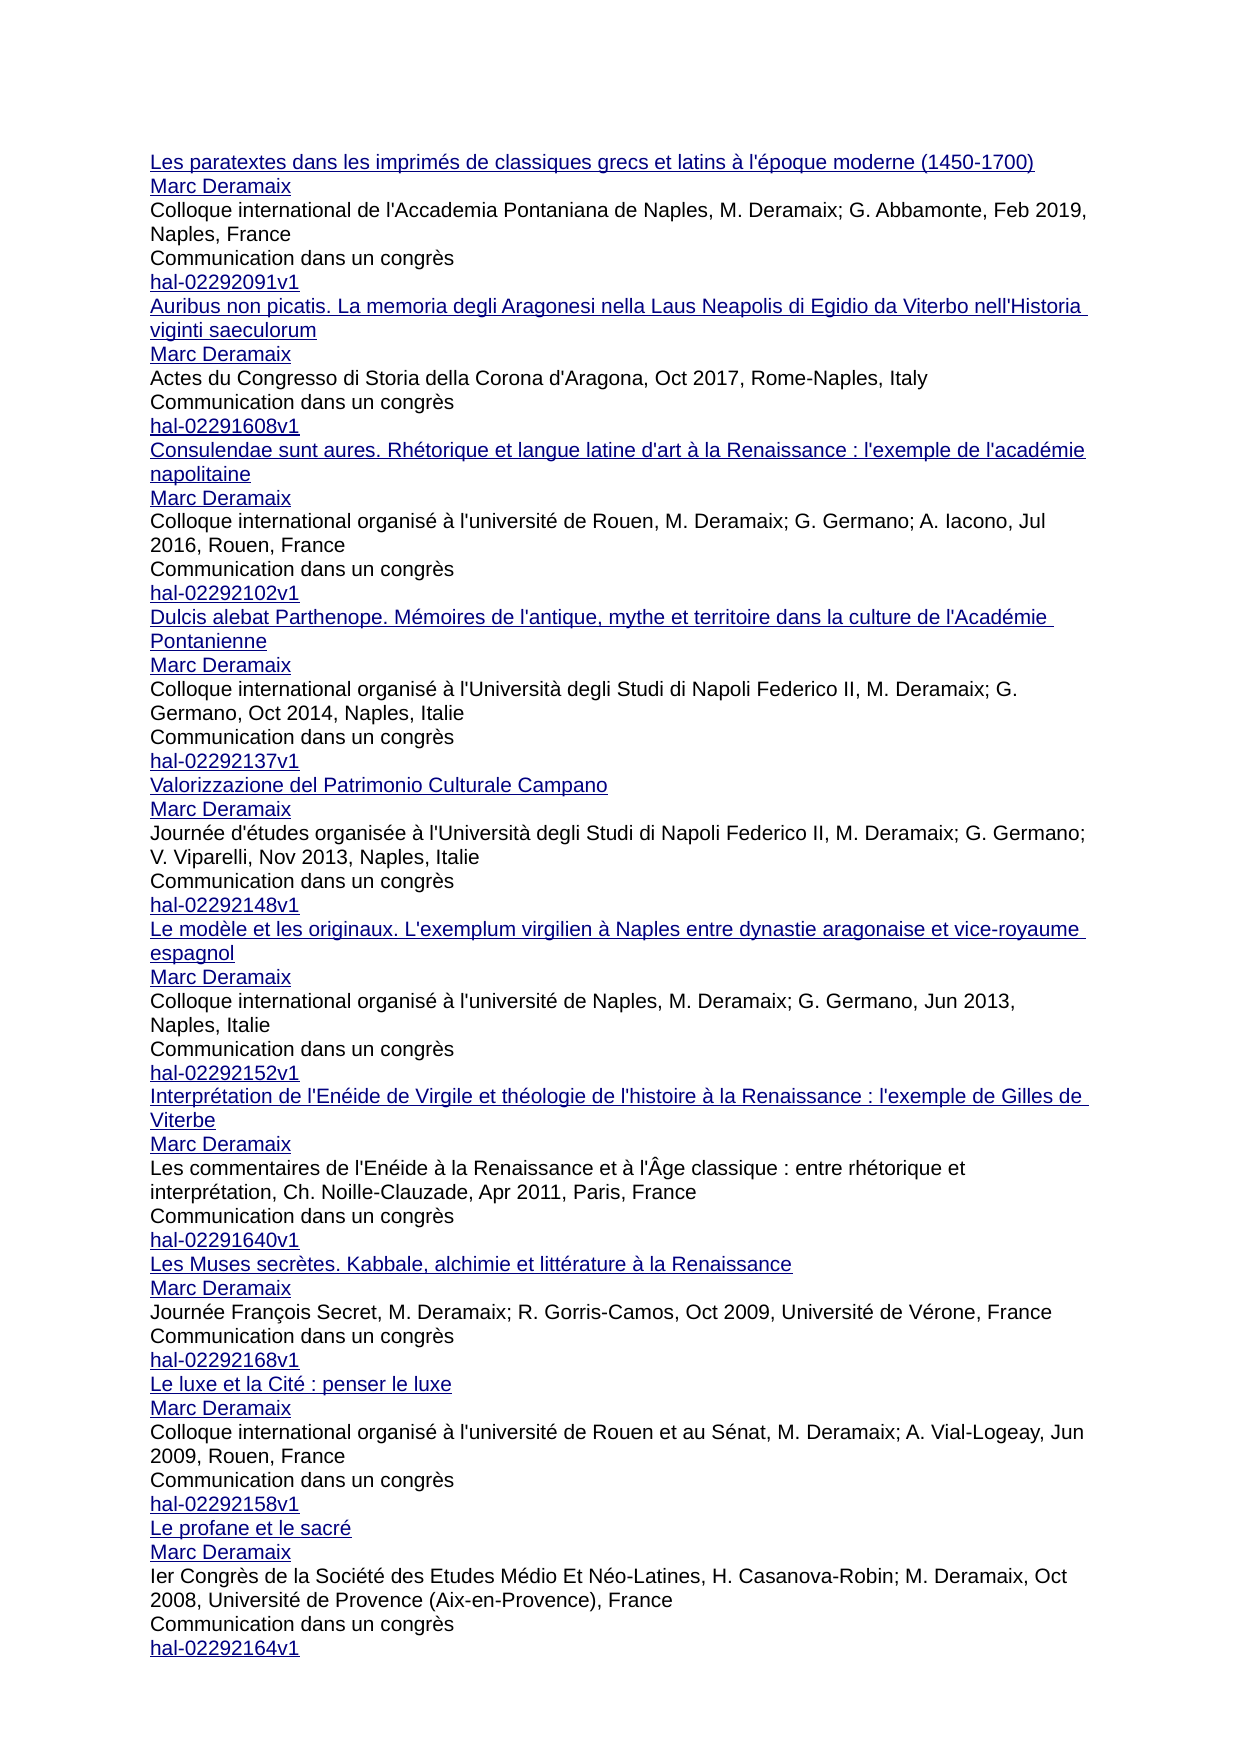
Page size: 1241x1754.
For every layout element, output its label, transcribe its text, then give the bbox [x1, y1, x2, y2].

table_header Les paratextes dans les imprimés de classiques grecs et latins à l'époque moderne (1450-1700) Marc Deramaix Colloque international de l'Accademia Pontaniana de Naples, M. Deramaix; G. Abbamonte, Feb 2019, Naples, France Communication dans un congrès hal-02292091v1 [150, 150, 1090, 294]
table_cell Le modèle et les originaux. L'exemplum virgilien à Naples entre dynastie aragonaise et vice-royaume espagnol Marc Deramaix Colloque international organisé à l'université de Naples, M. Deramaix; G. Germano, Jun 2013, Naples, Italie Communication dans un congrès hal-02292152v1 [150, 917, 1090, 1084]
table_cell Interprétation de l'Enéide de Virgile et théologie de l'histoire à la Renaissance : l'exemple de Gilles de Viterbe Marc Deramaix Les commentaires de l'Enéide à la Renaissance et à l'Âge classique : entre rhétorique et interprétation, Ch. Noille-Clauzade, Apr 2011, Paris, France Communication dans un congrès hal-02291640v1 [150, 1084, 1090, 1252]
table_cell Le luxe et la Cité : penser le luxe Marc Deramaix Colloque international organisé à l'université de Rouen et au Sénat, M. Deramaix; A. Vial-Logeay, Jun 2009, Rouen, France Communication dans un congrès hal-02292158v1 [150, 1372, 1090, 1516]
table_cell Valorizzazione del Patrimonio Culturale Campano Marc Deramaix Journée d'études organisée à l'Università degli Studi di Napoli Federico II, M. Deramaix; G. Germano; V. Viparelli, Nov 2013, Naples, Italie Communication dans un congrès hal-02292148v1 [150, 773, 1090, 917]
table_cell Auribus non picatis. La memoria degli Aragonesi nella Laus Neapolis di Egidio da Viterbo nell'Historia viginti saeculorum Marc Deramaix Actes du Congresso di Storia della Corona d'Aragona, Oct 2017, Rome-Naples, Italy Communication dans un congrès hal-02291608v1 [150, 294, 1090, 437]
table_cell Dulcis alebat Parthenope. Mémoires de l'antique, mythe et territoire dans la culture de l'Académie Pontanienne Marc Deramaix Colloque international organisé à l'Università degli Studi di Napoli Federico II, M. Deramaix; G. Germano, Oct 2014, Naples, Italie Communication dans un congrès hal-02292137v1 [150, 605, 1090, 773]
table_cell Consulendae sunt aures. Rhétorique et langue latine d'art à la Renaissance : l'exemple de l'académie napolitaine Marc Deramaix Colloque international organisé à l'université de Rouen, M. Deramaix; G. Germano; A. Iacono, Jul 2016, Rouen, France Communication dans un congrès hal-02292102v1 [150, 438, 1090, 605]
table_cell Le profane et le sacré Marc Deramaix Ier Congrès de la Société des Etudes Médio Et Néo-Latines, H. Casanova-Robin; M. Deramaix, Oct 2008, Université de Provence (Aix-en-Provence), France Communication dans un congrès hal-02292164v1 [150, 1516, 1090, 1659]
table_cell Les Muses secrètes. Kabbale, alchimie et littérature à la Renaissance Marc Deramaix Journée François Secret, M. Deramaix; R. Gorris-Camos, Oct 2009, Université de Vérone, France Communication dans un congrès hal-02292168v1 [150, 1252, 1090, 1372]
